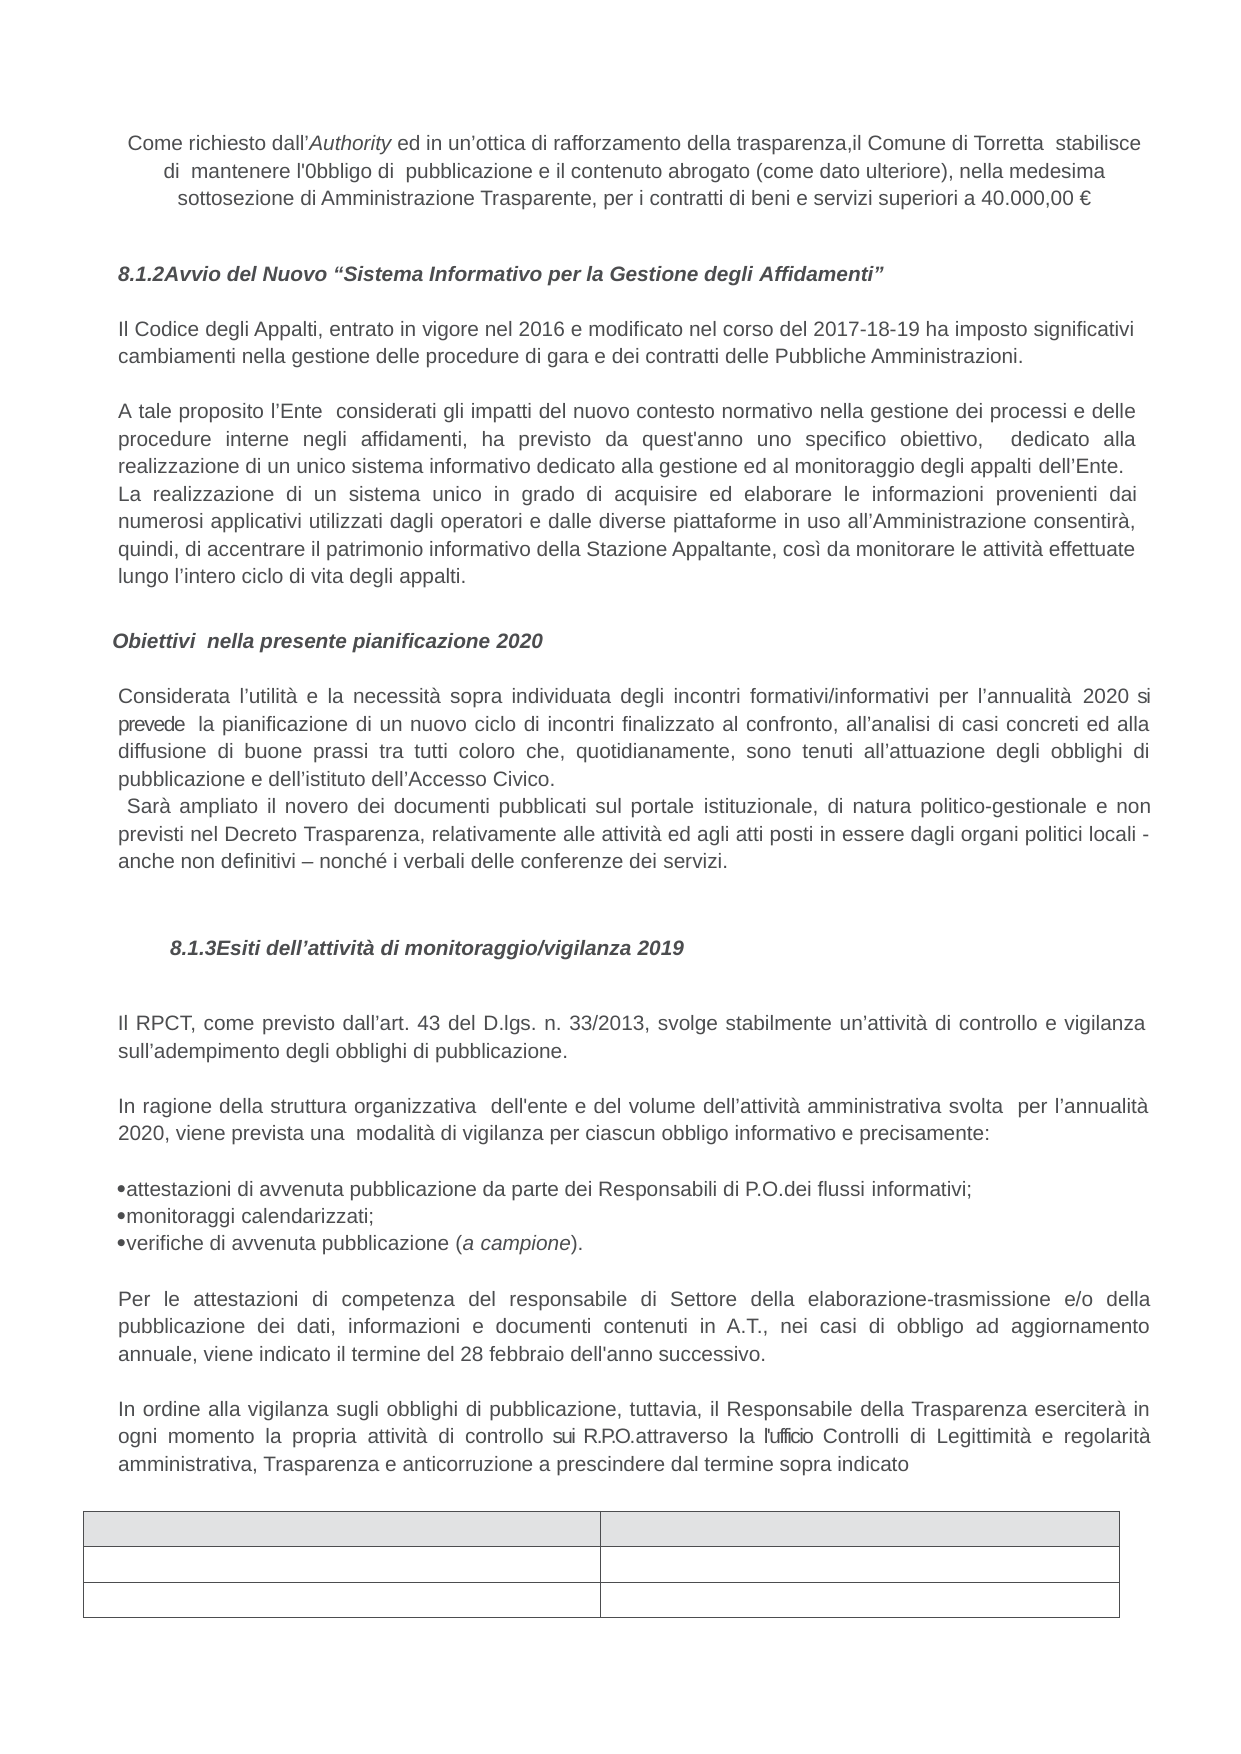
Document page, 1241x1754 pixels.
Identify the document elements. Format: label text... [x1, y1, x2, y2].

list monitoraggi calendarizzati; [118, 1204, 1201, 1228]
text Il Codice degli Appalti, entrato in vigore nel 2016 e modificato nel corso del 2017-18-19 ha imposto significativi cambiamenti nella gestione delle procedure di gara e dei contratti delle Pubbliche Amministrazioni. [118, 317, 1136, 368]
text Per le attestazioni di competenza del responsabile di Settore della elaborazione-trasmissione e/o della pubblicazione dei dati, informazioni e documenti contenuti in A.T., nei casi di obbligo ad aggiornamento annuale, viene indicato il termine del 28 febbraio dell'anno successivo. [118, 1287, 1152, 1366]
list verifiche di avvenuta pubblicazione (a campione). [118, 1231, 1201, 1255]
table_cell [601, 1583, 1119, 1617]
text A tale proposito l’Ente considerati gli impatti del nuovo contesto normativo nella gestione dei processi e delle procedure interne negli affidamenti, ha previsto da quest'anno uno specifico obiettivo, dedicato alla realizzazione di un unico sistema informativo dedicato alla gestione ed al monitoraggio degli appalti dell’Ente. [118, 399, 1137, 478]
text Come richiesto dall’Authority ed in un’ottica di rafforzamento della trasparenza,il Comune di Torretta stabilisce di mantenere l'0bbligo di pubblicazione e il contenuto abrogato (come dato ulteriore), nella medesima sottosezione di Amministrazione Trasparente, per i contratti di beni e servizi superiori a 40.000,00 € [118, 131, 1151, 210]
table_header [84, 1512, 600, 1546]
table_header [601, 1512, 1119, 1546]
subtitle Obiettivi nella presente pianificazione 2020 [83, 629, 1201, 653]
list Avvio del Nuovo “Sistema Informativo per la Gestione degli Affidamenti” [118, 262, 1201, 286]
text Considerata l’utilità e la necessità sopra individuata degli incontri formativi/informativi per l’annualità 2020 si prevede la pianificazione di un nuovo ciclo di incontri finalizzato al confronto, all’analisi di casi concreti ed alla diffusione di buone prassi tra tutti coloro che, quotidianamente, sono tenuti all’attuazione degli obblighi di pubblicazione e dell’istituto dell’Accesso Civico. [118, 684, 1151, 790]
list attestazioni di avvenuta pubblicazione da parte dei Responsabili di P.O.dei flussi informativi; [118, 1176, 1201, 1201]
text In ragione della struttura organizzativa dell'ente e del volume dell’attività amministrativa svolta per l’annualità 2020, viene prevista una modalità di vigilanza per ciascun obbligo informativo e precisamente: [118, 1094, 1151, 1145]
table_cell [84, 1583, 600, 1617]
table_cell [84, 1547, 600, 1582]
text Il RPCT, come previsto dall’art. 43 del D.lgs. n. 33/2013, svolge stabilmente un’attività di controllo e vigilanza sull’adempimento degli obblighi di pubblicazione. [118, 1011, 1147, 1063]
table_cell [601, 1547, 1119, 1582]
text Sarà ampliato il novero dei documenti pubblicati sul portale istituzionale, di natura politico-gestionale e non previsti nel Decreto Trasparenza, relativamente alle attività ed agli atti posti in essere dagli organi politici locali - anche non definitivi – nonché i verbali delle conferenze dei servizi. [118, 794, 1151, 873]
text In ordine alla vigilanza sugli obblighi di pubblicazione, tuttavia, il Responsabile della Trasparenza eserciterà in ogni momento la propria attività di controllo sui R.P.O.attraverso la l'ufficio Controlli di Legittimità e regolarità amministrativa, Trasparenza e anticorruzione a prescindere dal termine sopra indicato [118, 1397, 1151, 1476]
list Esiti dell’attività di monitoraggio/vigilanza 2019 [170, 936, 1201, 960]
text La realizzazione di un sistema unico in grado di acquisire ed elaborare le informazioni provenienti dai numerosi applicativi utilizzati dagli operatori e dalle diverse piattaforme in uso all’Amministrazione consentirà, quindi, di accentrare il patrimonio informativo della Stazione Appaltante, così da monitorare le attività effettuate lungo l’intero ciclo di vita degli appalti. [118, 482, 1137, 588]
